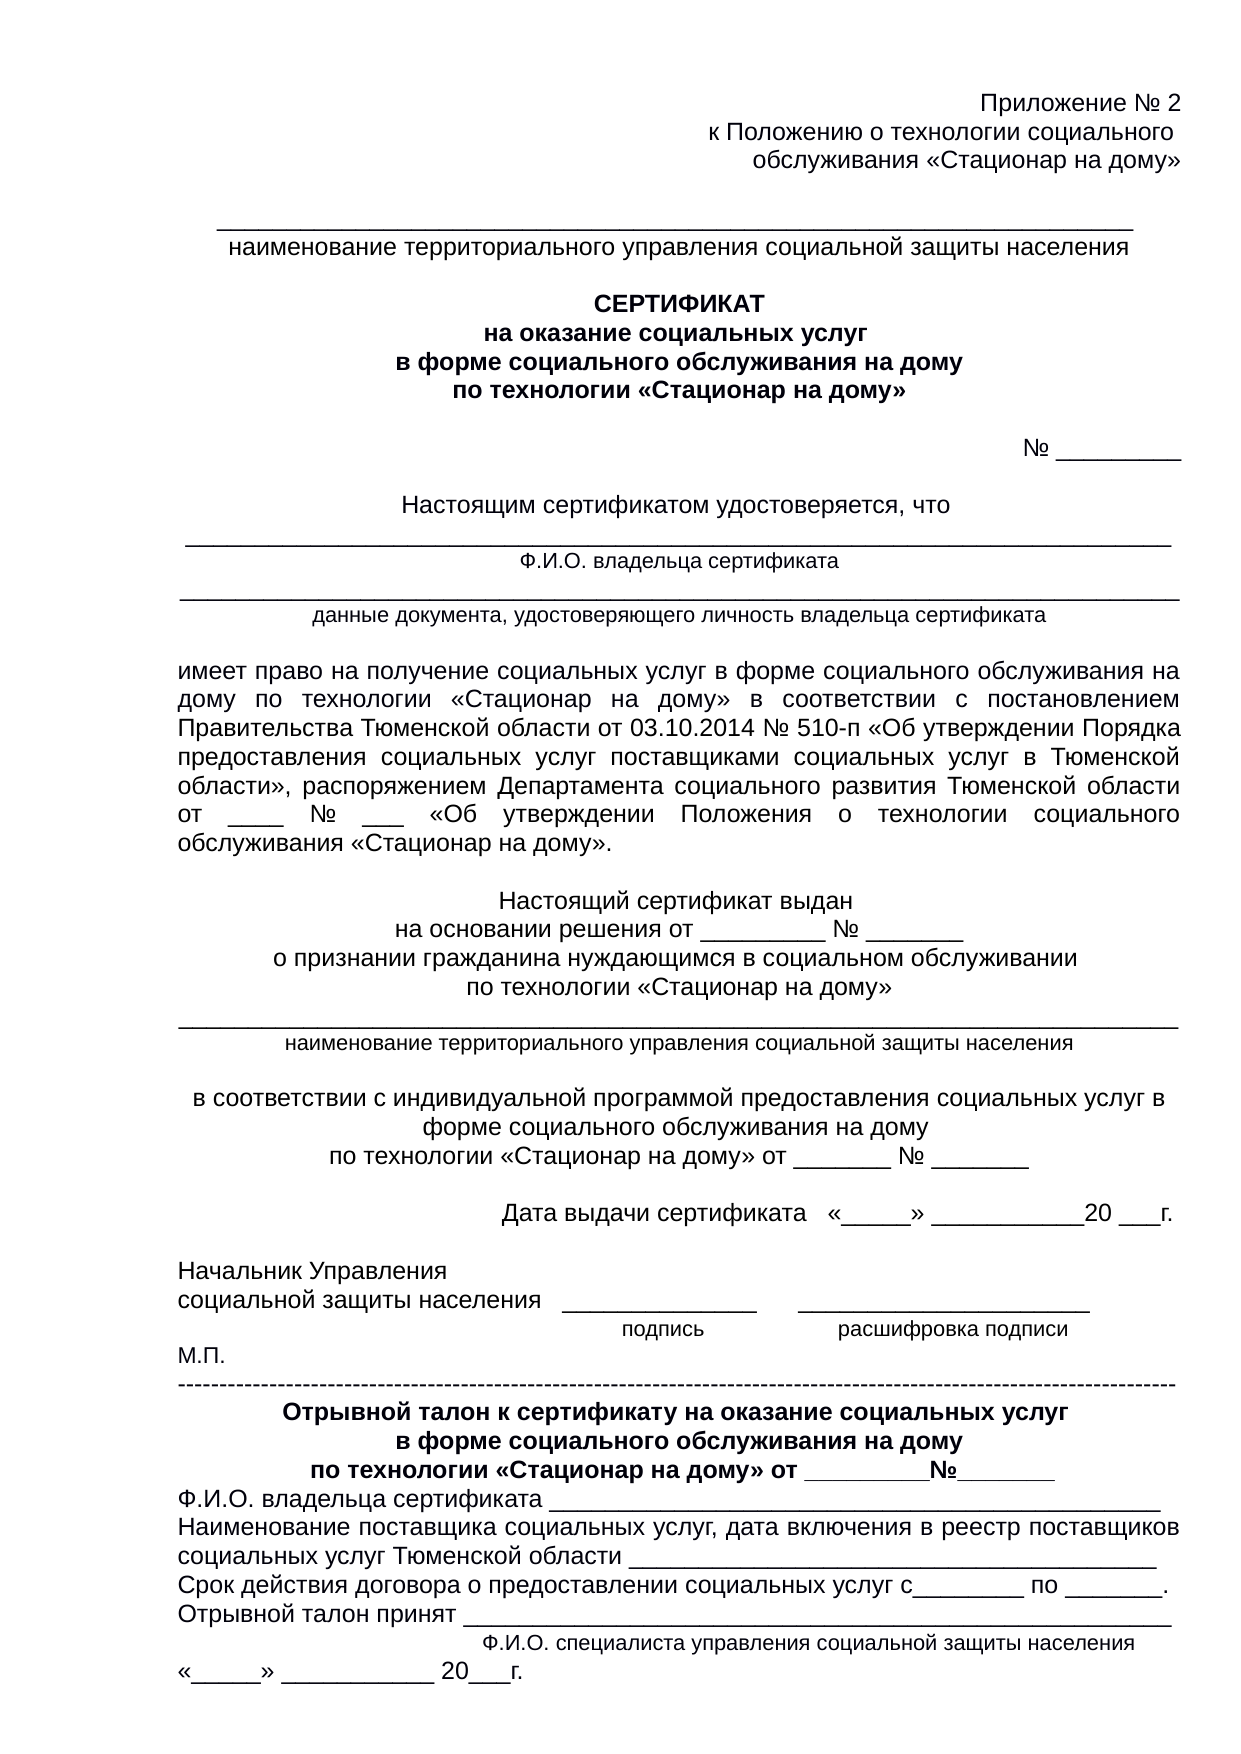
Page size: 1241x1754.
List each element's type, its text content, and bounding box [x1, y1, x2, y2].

text Настоящим сертификатом удостоверяется, что [177, 490, 1181, 519]
text Срок действия договора о предоставлении социальных услуг с________ по _______. [177, 1570, 1181, 1598]
text Отрывной талон принят ___________________________________________________ [177, 1598, 1181, 1627]
text «_____» ___________ 20___г. [177, 1656, 1181, 1685]
text Приложение № 2 [177, 88, 1181, 117]
text ________________________________________________________________________ [177, 1001, 1181, 1029]
text Отрывной талон к сертификату на оказание социальных услуг [177, 1397, 1181, 1426]
text на основании решения от _________ № _______ [177, 914, 1181, 943]
text Ф.И.О. владельца сертификата [177, 548, 1181, 573]
text _______________________________________________________________________ [177, 519, 1181, 548]
text в форме социального обслуживания на дому [177, 1426, 1181, 1455]
text Дата выдачи сертификата «_____» ___________20 ___г. [177, 1198, 1181, 1227]
text Настоящий сертификат выдан [177, 886, 1181, 914]
text наименование территориального управления социальной защиты населения [177, 1029, 1181, 1055]
text Ф.И.О. специалиста управления социальной защиты населения [177, 1627, 1181, 1656]
text имеет право на получение социальных услуг в форме социального обслуживания на дому по технологии «Стационар на дому» в соответствии с постановлением Правительства Тюменской области от 03.10.2014 № 510-п «Об утверждении Порядка предоставления социальных услуг поставщиками социальных услуг в Тюменской области», распоряжением Департамента социального развития Тюменской области от ____ № ___ «Об утверждении Положения о технологии социального обслуживания «Стационар на дому». [177, 656, 1181, 857]
text ________________________________________________________________________ [177, 573, 1181, 602]
text по технологии «Стационар на дому» [177, 375, 1181, 404]
text __________________________________________________________________ [177, 203, 1181, 232]
text Ф.И.О. владельца сертификата ____________________________________________ [177, 1483, 1181, 1512]
text Наименование поставщика социальных услуг, дата включения в реестр поставщиков социальных услуг Тюменской области ______________________________________ [177, 1512, 1181, 1570]
text по технологии «Стационар на дому» [177, 972, 1181, 1001]
text ------------------------------------------------------------------------------------------------------------------------ [177, 1368, 1181, 1397]
text СЕРТИФИКАТ [177, 289, 1181, 318]
text обслуживания «Стационар на дому» [177, 145, 1181, 174]
text в соответствии с индивидуальной программой предоставления социальных услуг в форме социального обслуживания на дому [177, 1083, 1181, 1141]
text наименование территориального управления социальной защиты населения [177, 232, 1181, 260]
text подпись расшифровка подписи [177, 1313, 1181, 1342]
text М.П. [177, 1342, 1181, 1368]
text на оказание социальных услуг [177, 318, 1181, 347]
text по технологии «Стационар на дому» от _______ № _______ [177, 1141, 1181, 1170]
text в форме социального обслуживания на дому [177, 347, 1181, 375]
text Начальник Управления [177, 1256, 1181, 1285]
text по технологии «Стационар на дому» от _________№_______ [177, 1455, 1181, 1483]
text о признании гражданина нуждающимся в социальном обслуживании [177, 943, 1181, 972]
text данные документа, удостоверяющего личность владельца сертификата [177, 602, 1181, 627]
text № _________ [177, 433, 1181, 462]
text к Положению о технологии социального [177, 117, 1181, 145]
text социальной защиты населения ______________ _____________________ [177, 1285, 1181, 1313]
